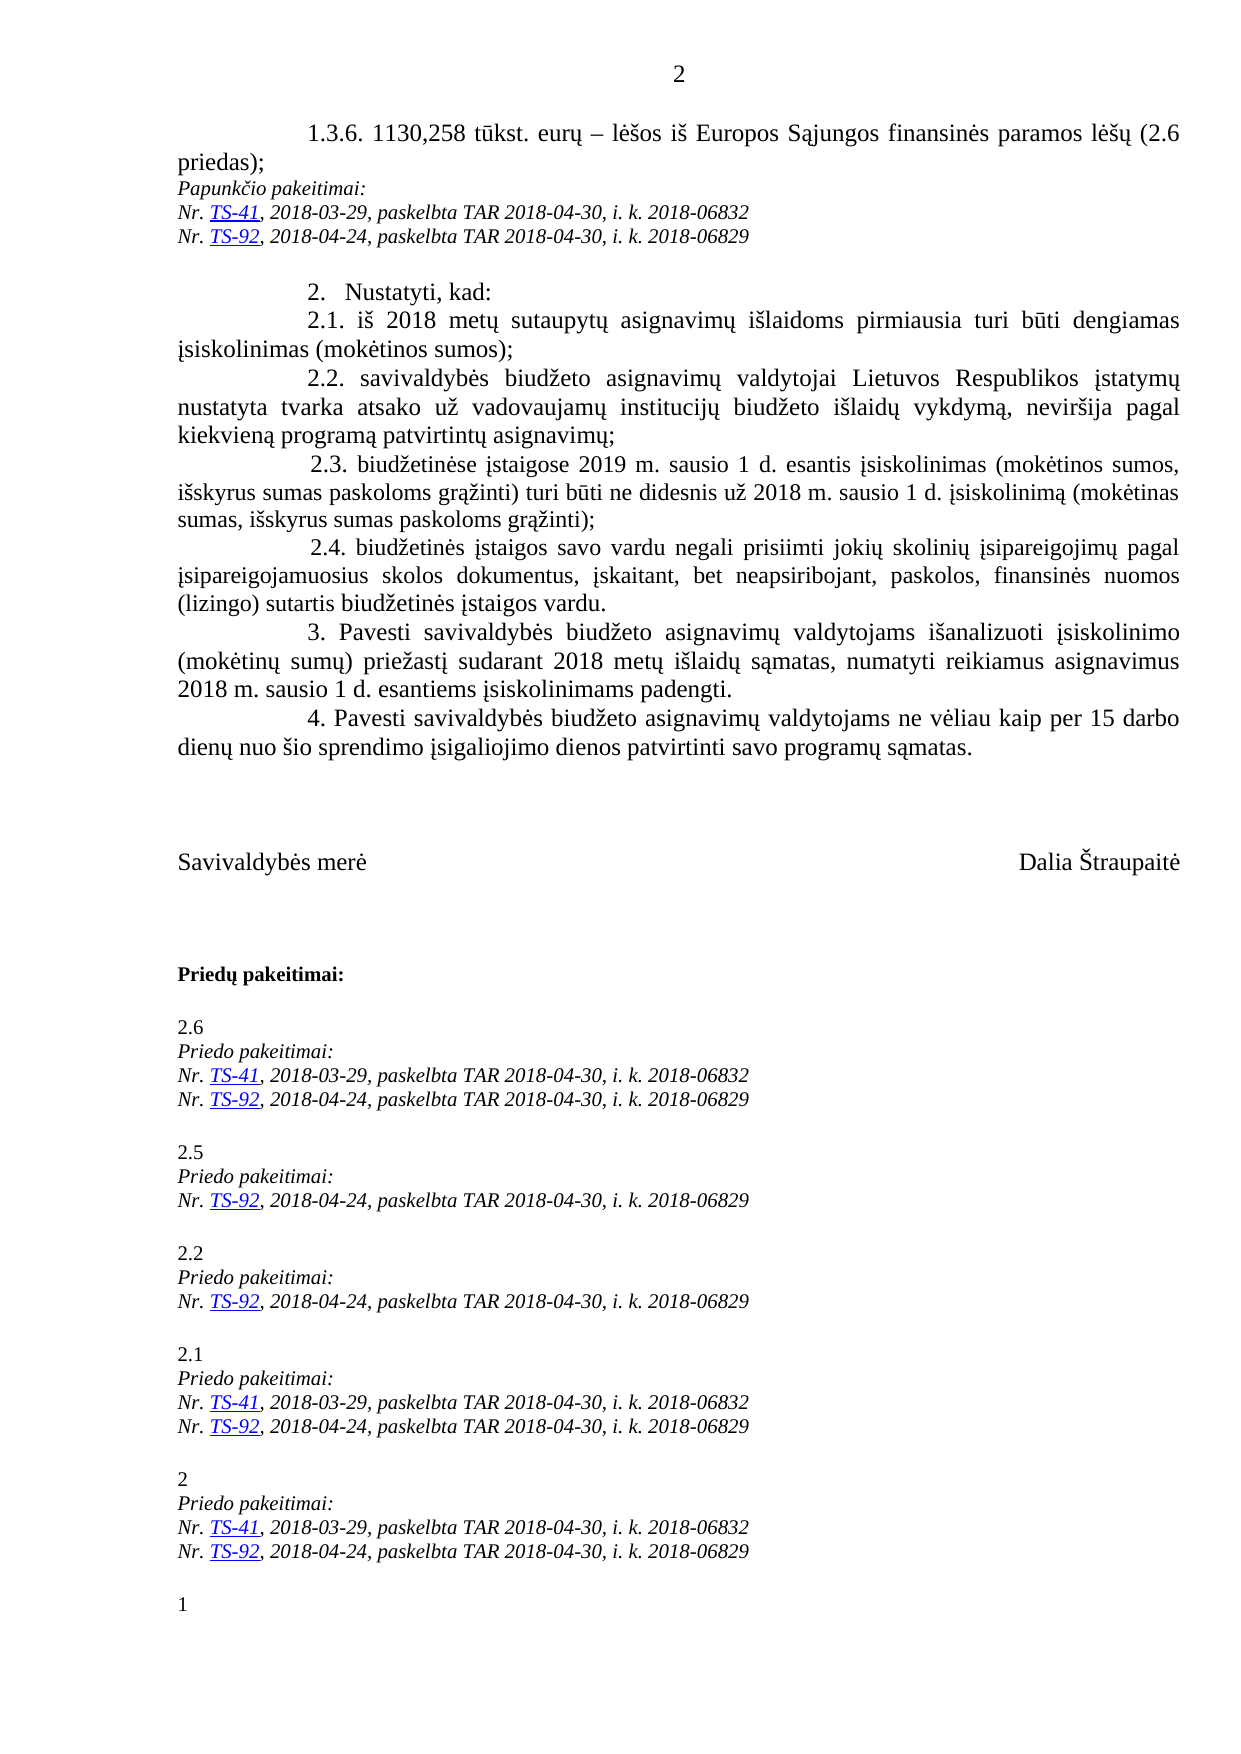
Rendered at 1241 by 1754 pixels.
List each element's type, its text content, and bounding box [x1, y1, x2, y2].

text 3. Pavesti savivaldybės biudžeto asignavimų valdytojams išanalizuoti įsiskolinimo (mokėtinų sumų) priežastį sudarant 2018 metų išlaidų sąmatas, numatyti reikiamus asignavimus 2018 m. sausio 1 d. esantiems įsiskolinimams padengti. [177, 617, 1181, 703]
text Nr. TS-92, 2018-04-24, paskelbta TAR 2018-04-30, i. k. 2018-06829 [177, 224, 1181, 248]
text 2.1. iš 2018 metų sutaupytų asignavimų išlaidoms pirmiausia turi būti dengiamas įsiskolinimas (mokėtinos sumos); [177, 305, 1181, 363]
text Priedų pakeitimai: [177, 962, 1181, 986]
text 2. Nustatyti, kad: [307, 277, 1181, 305]
text Nr. TS-41, 2018-03-29, paskelbta TAR 2018-04-30, i. k. 2018-06832 [177, 1063, 1181, 1087]
text 2.5 [177, 1140, 1181, 1164]
text Nr. TS-92, 2018-04-24, paskelbta TAR 2018-04-30, i. k. 2018-06829 [177, 1087, 1181, 1111]
text Priedo pakeitimai: [177, 1164, 1181, 1188]
text 2.1 [177, 1342, 1181, 1366]
text Nr. TS-92, 2018-04-24, paskelbta TAR 2018-04-30, i. k. 2018-06829 [177, 1414, 1181, 1438]
text Nr. TS-92, 2018-04-24, paskelbta TAR 2018-04-30, i. k. 2018-06829 [177, 1289, 1181, 1313]
text Priedo pakeitimai: [177, 1265, 1181, 1289]
text 2.4. biudžetinės įstaigos savo vardu negali prisiimti jokių skolinių įsipareigojimų pagal įsipareigojamuosius skolos dokumentus, įskaitant, bet neapsiribojant, paskolos, finansinės nuomos (lizingo) sutartis biudžetinės įstaigos vardu. [177, 533, 1181, 617]
text Priedo pakeitimai: [177, 1491, 1181, 1515]
text 1 [177, 1592, 1181, 1616]
text Nr. TS-41, 2018-03-29, paskelbta TAR 2018-04-30, i. k. 2018-06832 [177, 200, 1181, 224]
text Nr. TS-41, 2018-03-29, paskelbta TAR 2018-04-30, i. k. 2018-06832 [177, 1515, 1181, 1539]
text Nr. TS-92, 2018-04-24, paskelbta TAR 2018-04-30, i. k. 2018-06829 [177, 1188, 1181, 1212]
text Priedo pakeitimai: [177, 1366, 1181, 1390]
text 1.3.6. 1130,258 tūkst. eurų – lėšos iš Europos Sąjungos finansinės paramos lėšų (2.6 priedas); [177, 118, 1181, 176]
text 2.3. biudžetinėse įstaigose 2019 m. sausio 1 d. esantis įsiskolinimas (mokėtinos sumos, išskyrus sumas paskoloms grąžinti) turi būti ne didesnis už 2018 m. sausio 1 d. įsiskolinimą (mokėtinas sumas, išskyrus sumas paskoloms grąžinti); [177, 449, 1181, 533]
text 2.2. savivaldybės biudžeto asignavimų valdytojai Lietuvos Respublikos įstatymų nustatyta tvarka atsako už vadovaujamų institucijų biudžeto išlaidų vykdymą, neviršija pagal kiekvieną programą patvirtintų asignavimų; [177, 363, 1181, 449]
text Savivaldybės merė Dalia Štraupaitė [177, 847, 1181, 876]
text Priedo pakeitimai: [177, 1039, 1181, 1063]
text 2 [177, 1467, 1181, 1491]
text 4. Pavesti savivaldybės biudžeto asignavimų valdytojams ne vėliau kaip per 15 darbo dienų nuo šio sprendimo įsigaliojimo dienos patvirtinti savo programų sąmatas. [177, 703, 1181, 761]
text Nr. TS-41, 2018-03-29, paskelbta TAR 2018-04-30, i. k. 2018-06832 [177, 1390, 1181, 1414]
text Papunkčio pakeitimai: [177, 176, 1181, 200]
text Nr. TS-92, 2018-04-24, paskelbta TAR 2018-04-30, i. k. 2018-06829 [177, 1539, 1181, 1563]
text 2.2 [177, 1241, 1181, 1265]
text 2.6 [177, 1015, 1181, 1039]
